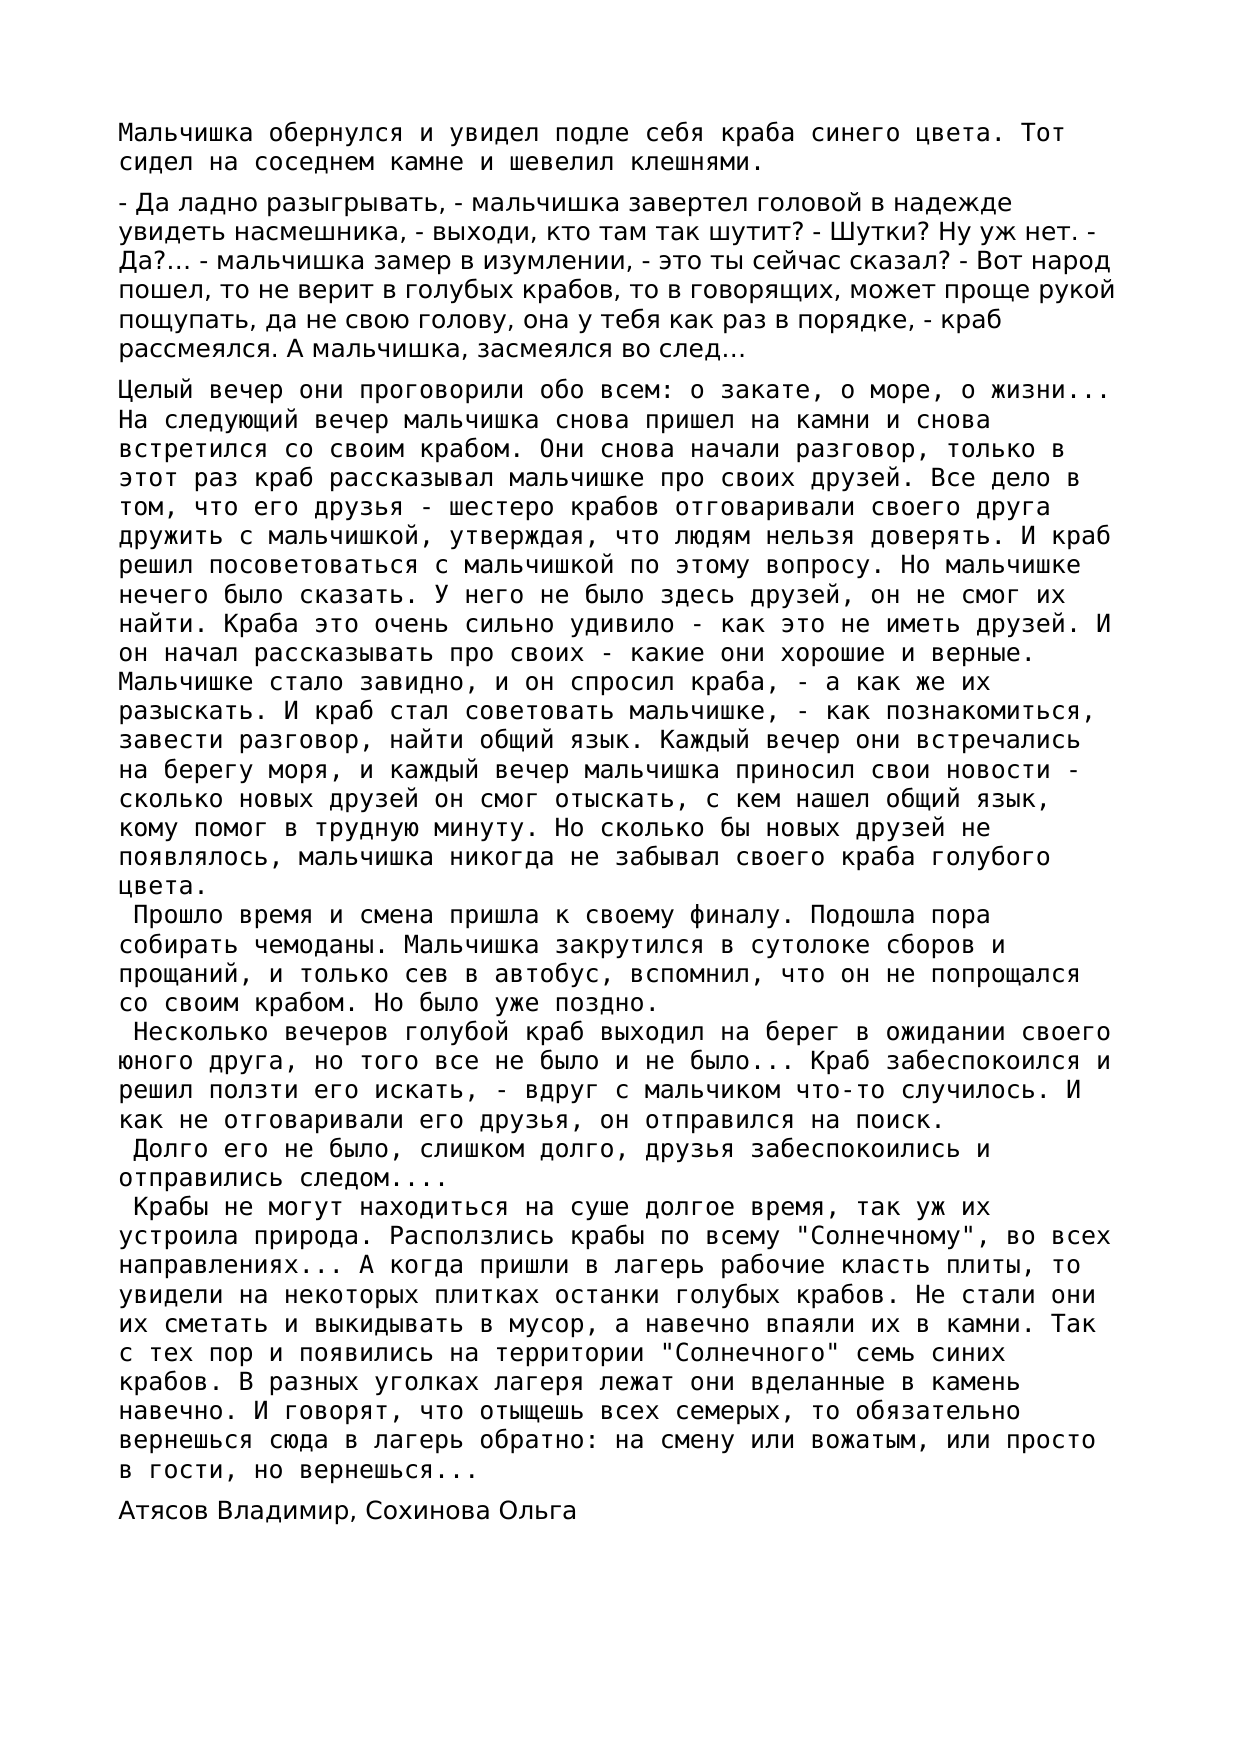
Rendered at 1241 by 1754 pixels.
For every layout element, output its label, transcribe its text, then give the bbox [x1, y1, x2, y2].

text - Да ладно разыгрывать, - мальчишка завертел головой в надежде увидеть насмешника, - выходи, кто там так шутит? - Шутки? Ну уж нет. - Да?… - мальчишка замер в изумлении, - это ты сейчас сказал? - Вот народ пошел, то не верит в голубых крабов, то в говорящих, может проще рукой пощупать, да не свою голову, она у тебя как раз в порядке, - краб рассмеялся. А мальчишка, засмеялся во след… [118, 188, 1122, 363]
text Целый вечер они проговорили обо всем: о закате, о море, о жизни... На следующий вечер мальчишка снова пришел на камни и снова встретился со своим крабом. Они снова начали разговор, только в этот раз краб рассказывал мальчишке про своих друзей. Все дело в том, что его друзья - шестеро крабов отговаривали своего друга дружить с мальчишкой, утверждая, что людям нельзя доверять. И краб решил посоветоваться с мальчишкой по этому вопросу. Но мальчишке нечего было сказать. У него не было здесь друзей, он не смог их найти. Краба это очень сильно удивило - как это не иметь друзей. И он начал рассказывать про своих - какие они хорошие и верные. Мальчишке стало завидно, и он спросил краба, - а как же их разыскать. И краб стал советовать мальчишке, - как познакомиться, завести разговор, найти общий язык. Каждый вечер они встречались на берегу моря, и каждый вечер мальчишка приносил свои новости - сколько новых друзей он смог отыскать, с кем нашел общий язык, кому помог в трудную минуту. Но сколько бы новых друзей не появлялось, мальчишка никогда не забывал своего краба голубого цвета. Прошло время и смена пришла к своему финалу. Подошла пора собирать чемоданы. Мальчишка закрутился в сутолоке сборов и прощаний, и только сев в автобус, вспомнил, что он не попрощался со своим крабом. Но было уже поздно. Несколько вечеров голубой краб выходил на берег в ожидании своего юного друга, но того все не было и не было... Краб забеспокоился и решил ползти его искать, - вдруг с мальчиком что-то случилось. И как не отговаривали его друзья, он отправился на поиск. Долго его не было, слишком долго, друзья забеспокоились и отправились следом.... Крабы не могут находиться на суше долгое время, так уж их устроила природа. Расползлись крабы по всему "Солнечному", во всех направлениях... А когда пришли в лагерь рабочие класть плиты, то увидели на некоторых плитках останки голубых крабов. Не стали они их сметать и выкидывать в мусор, а навечно впаяли их в камни. Так с тех пор и появились на территории "Солнечного" семь синих крабов. В разных уголках лагеря лежат они вделанные в камень навечно. И говорят, что отыщешь всех семерых, то обязательно вернешься сюда в лагерь обратно: на смену или вожатым, или просто в гости, но вернешься... [118, 376, 1122, 1484]
text Мальчишка обернулся и увидел подле себя краба синего цвета. Тот сидел на соседнем камне и шевелил клешнями. [118, 118, 1122, 176]
text Атясов Владимир, Сохинова Ольга [118, 1496, 1122, 1525]
